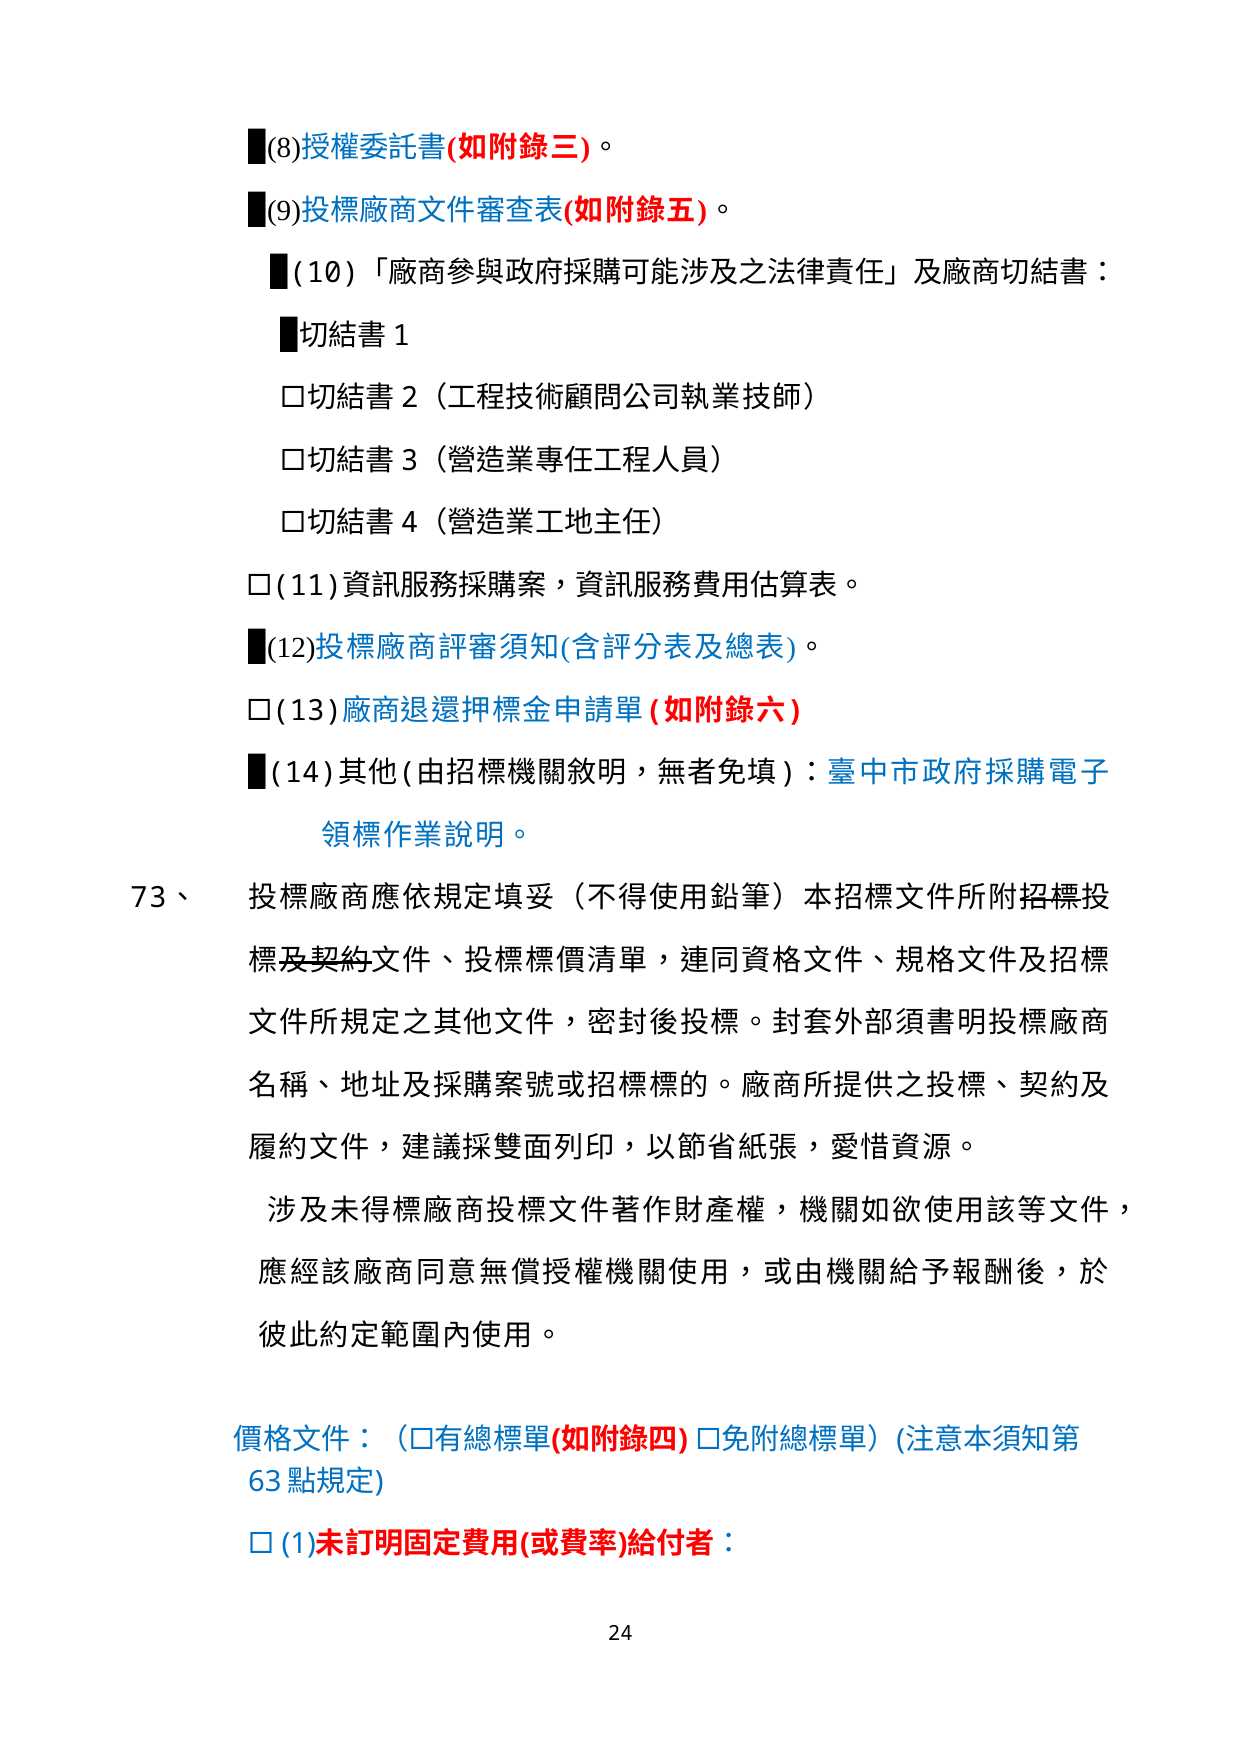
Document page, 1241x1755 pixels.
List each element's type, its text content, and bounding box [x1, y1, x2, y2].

text █(14)其他(由招標機關敘明，無者免填)：臺中市政府採購電子領標作業說明。 [248, 728, 1110, 853]
text 切結書2（工程技術顧問公司執業技師） [280, 353, 1110, 416]
text (13)廠商退還押標金申請單(如附錄六) [246, 666, 1110, 728]
text █(9)投標廠商文件審查表(如附錄五)。 [130, 166, 1110, 228]
text █切結書1 [280, 291, 1110, 353]
text █(10)「廠商參與政府採購可能涉及之法律責任」及廠商切結書： [130, 228, 1110, 291]
text  (1)未訂明固定費用(或費率)給付者： [248, 1499, 1110, 1562]
text 價格文件：（有總標單(如附錄四) 免附總標單）(注意本須知第63點規定) [218, 1416, 1110, 1499]
text 切結書3（營造業專任工程人員） [280, 416, 1110, 478]
text 切結書4（營造業工地主任） [280, 478, 1110, 541]
text █(12)投標廠商評審須知(含評分表及總表)。 [155, 603, 1110, 666]
text (11)資訊服務採購案，資訊服務費用估算表。 [246, 541, 1110, 603]
text 涉及未得標廠商投標文件著作財產權，機關如欲使用該等文件，應經該廠商同意無償授權機關使用，或由機關給予報酬後，於彼此約定範圍內使用。 [130, 1166, 1110, 1353]
list 投標廠商應依規定填妥（不得使用鉛筆）本招標文件所附招標投標及契約文件、投標標價清單，連同資格文件、規格文件及招標文件所規定之其他文件，密封後投標。封套外部須書明投標廠商名稱、地址及採購案號或招標標的。廠商所提供之投標、契約及履約文件，建議採雙面列印，以節省紙張，愛惜資源。 [130, 853, 1110, 1166]
text █(8)授權委託書(如附錄三)。 [130, 103, 1110, 166]
